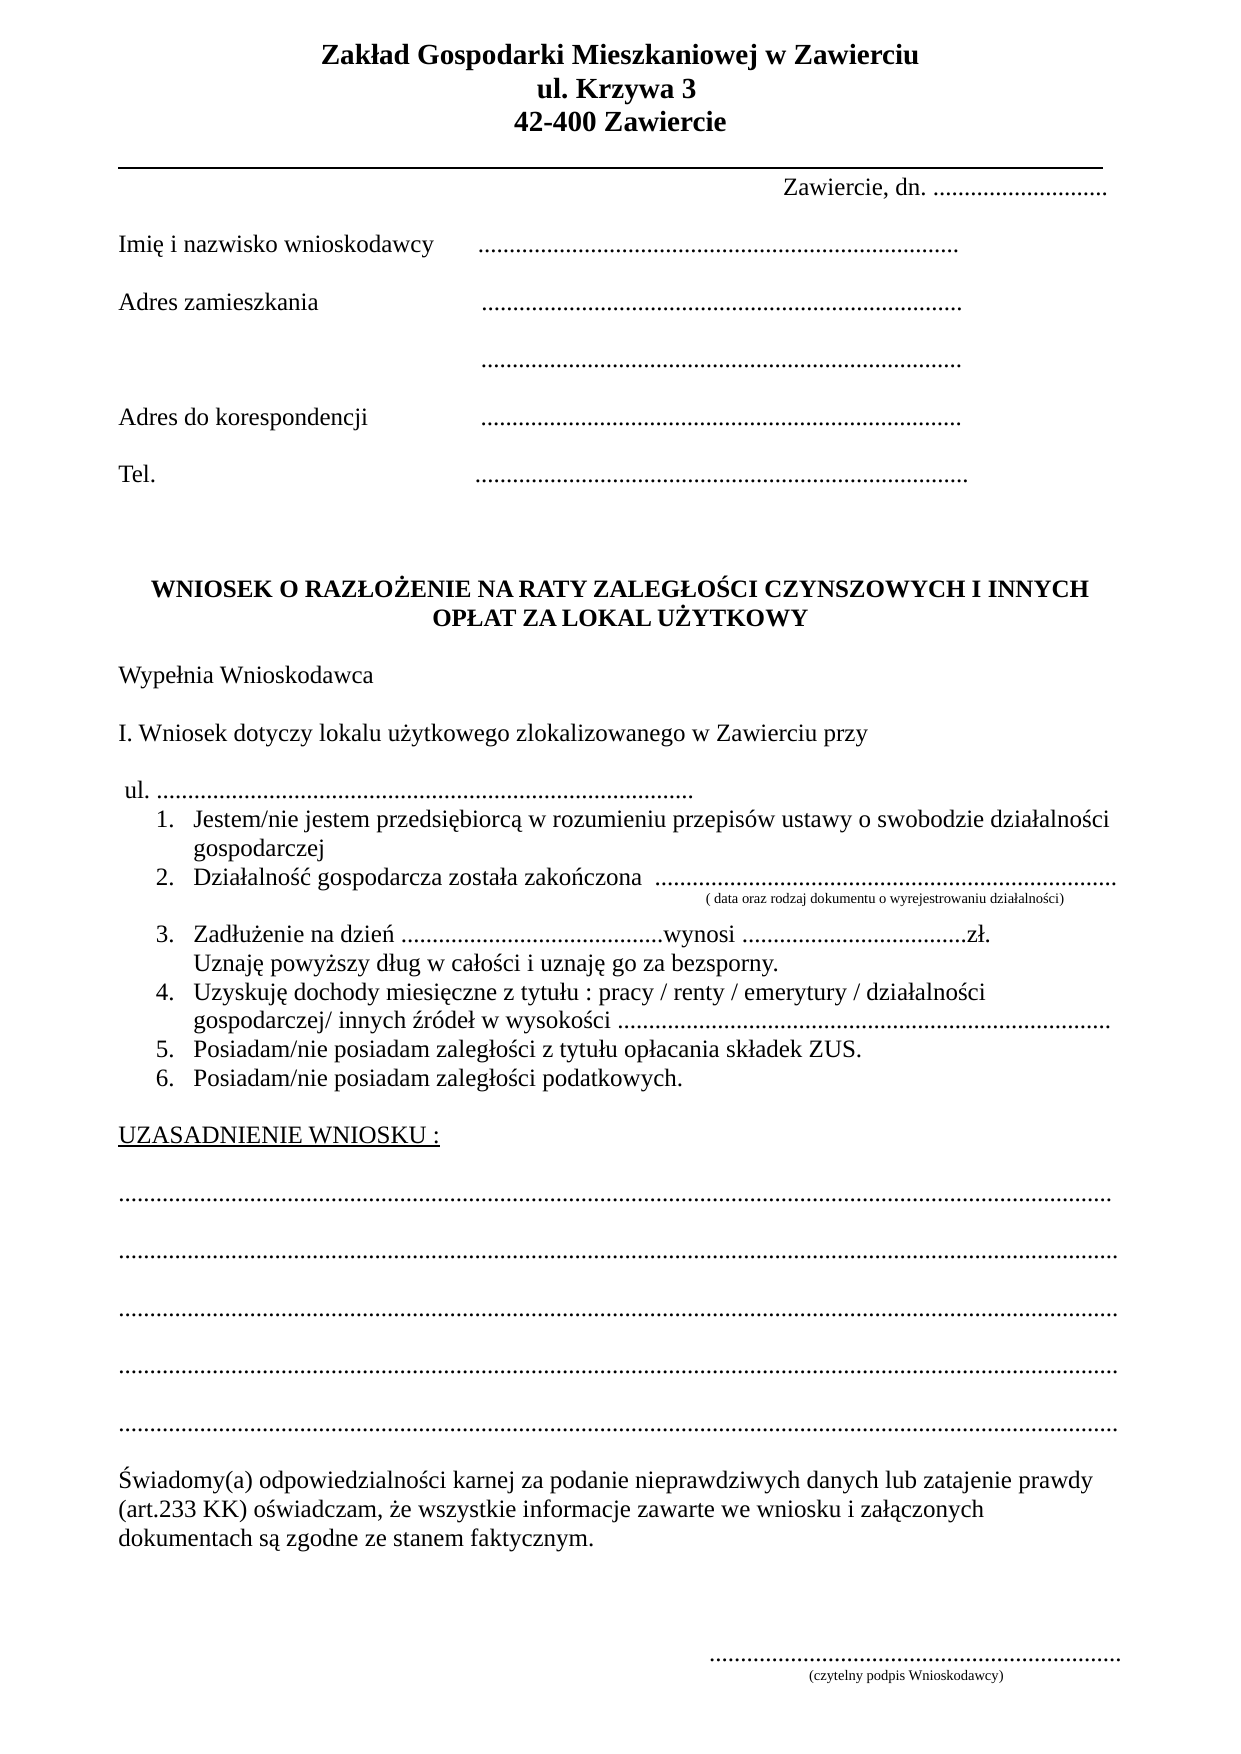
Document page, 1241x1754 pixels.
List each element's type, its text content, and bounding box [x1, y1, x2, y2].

text .................................................................. [118, 1638, 1122, 1667]
text 42-400 Zawiercie [118, 104, 1122, 138]
list Działalność gospodarcza została zakończona .......................................................................... [156, 862, 1122, 890]
text UZASADNIENIE WNIOSKU : [118, 1120, 1122, 1149]
text Zawiercie, dn. ............................ [118, 172, 1122, 200]
text I. Wniosek dotyczy lokalu użytkowego zlokalizowanego w Zawierciu przy [118, 718, 1122, 747]
text ................................................................................................................................................................ [118, 1350, 1122, 1379]
list Posiadam/nie posiadam zaległości z tytułu opłacania składek ZUS. [156, 1034, 1122, 1063]
text ................................................................................................................................................................ [118, 1408, 1122, 1437]
text ................................................................................................................................................................ [118, 1293, 1122, 1322]
text ............................................................................. [118, 344, 1122, 373]
text ................................................................................................................................................................ [118, 1235, 1122, 1264]
text ul. Krzywa 3 [118, 71, 1122, 104]
text WNIOSEK O RAZŁOŻENIE NA RATY ZALEGŁOŚCI CZYNSZOWYCH I INNYCH OPŁAT ZA LOKAL UŻYTKOWY [118, 574, 1122, 632]
list Uzyskuję dochody miesięczne z tytułu : pracy / renty / emerytury / działalności gospodarczej/ innych źródeł w wysokości ............................................................................... [156, 977, 1122, 1034]
text (czytelny podpis Wnioskodawcy) [118, 1667, 1122, 1695]
list Zadłużenie na dzień ..........................................wynosi ....................................zł. [156, 919, 1122, 948]
text ............................................................................................................................................................... [118, 1178, 1122, 1207]
list Uznaję powyższy dług w całości i uznaję go za bezsporny. [156, 948, 1122, 977]
text Adres zamieszkania ............................................................................. [118, 287, 1122, 315]
list ( data oraz rodzaj dokumentu o wyrejestrowaniu działalności) [156, 890, 1122, 919]
text Imię i nazwisko wnioskodawcy ............................................................................. [118, 229, 1122, 258]
text Tel. ............................................................................... [118, 459, 1122, 488]
text ul. ...................................................................................... [118, 775, 1122, 804]
text Wypełnia Wnioskodawca [118, 660, 1122, 689]
list Posiadam/nie posiadam zaległości podatkowych. [156, 1063, 1122, 1092]
text Zakład Gospodarki Mieszkaniowej w Zawierciu [118, 37, 1122, 71]
text Świadomy(a) odpowiedzialności karnej za podanie nieprawdziwych danych lub zatajenie prawdy (art.233 KK) oświadczam, że wszystkie informacje zawarte we wniosku i załączonych dokumentach są zgodne ze stanem faktycznym. [118, 1465, 1122, 1552]
text Adres do korespondencji ............................................................................. [118, 402, 1122, 430]
list Jestem/nie jestem przedsiębiorcą w rozumieniu przepisów ustawy o swobodzie działalności gospodarczej [156, 804, 1122, 862]
